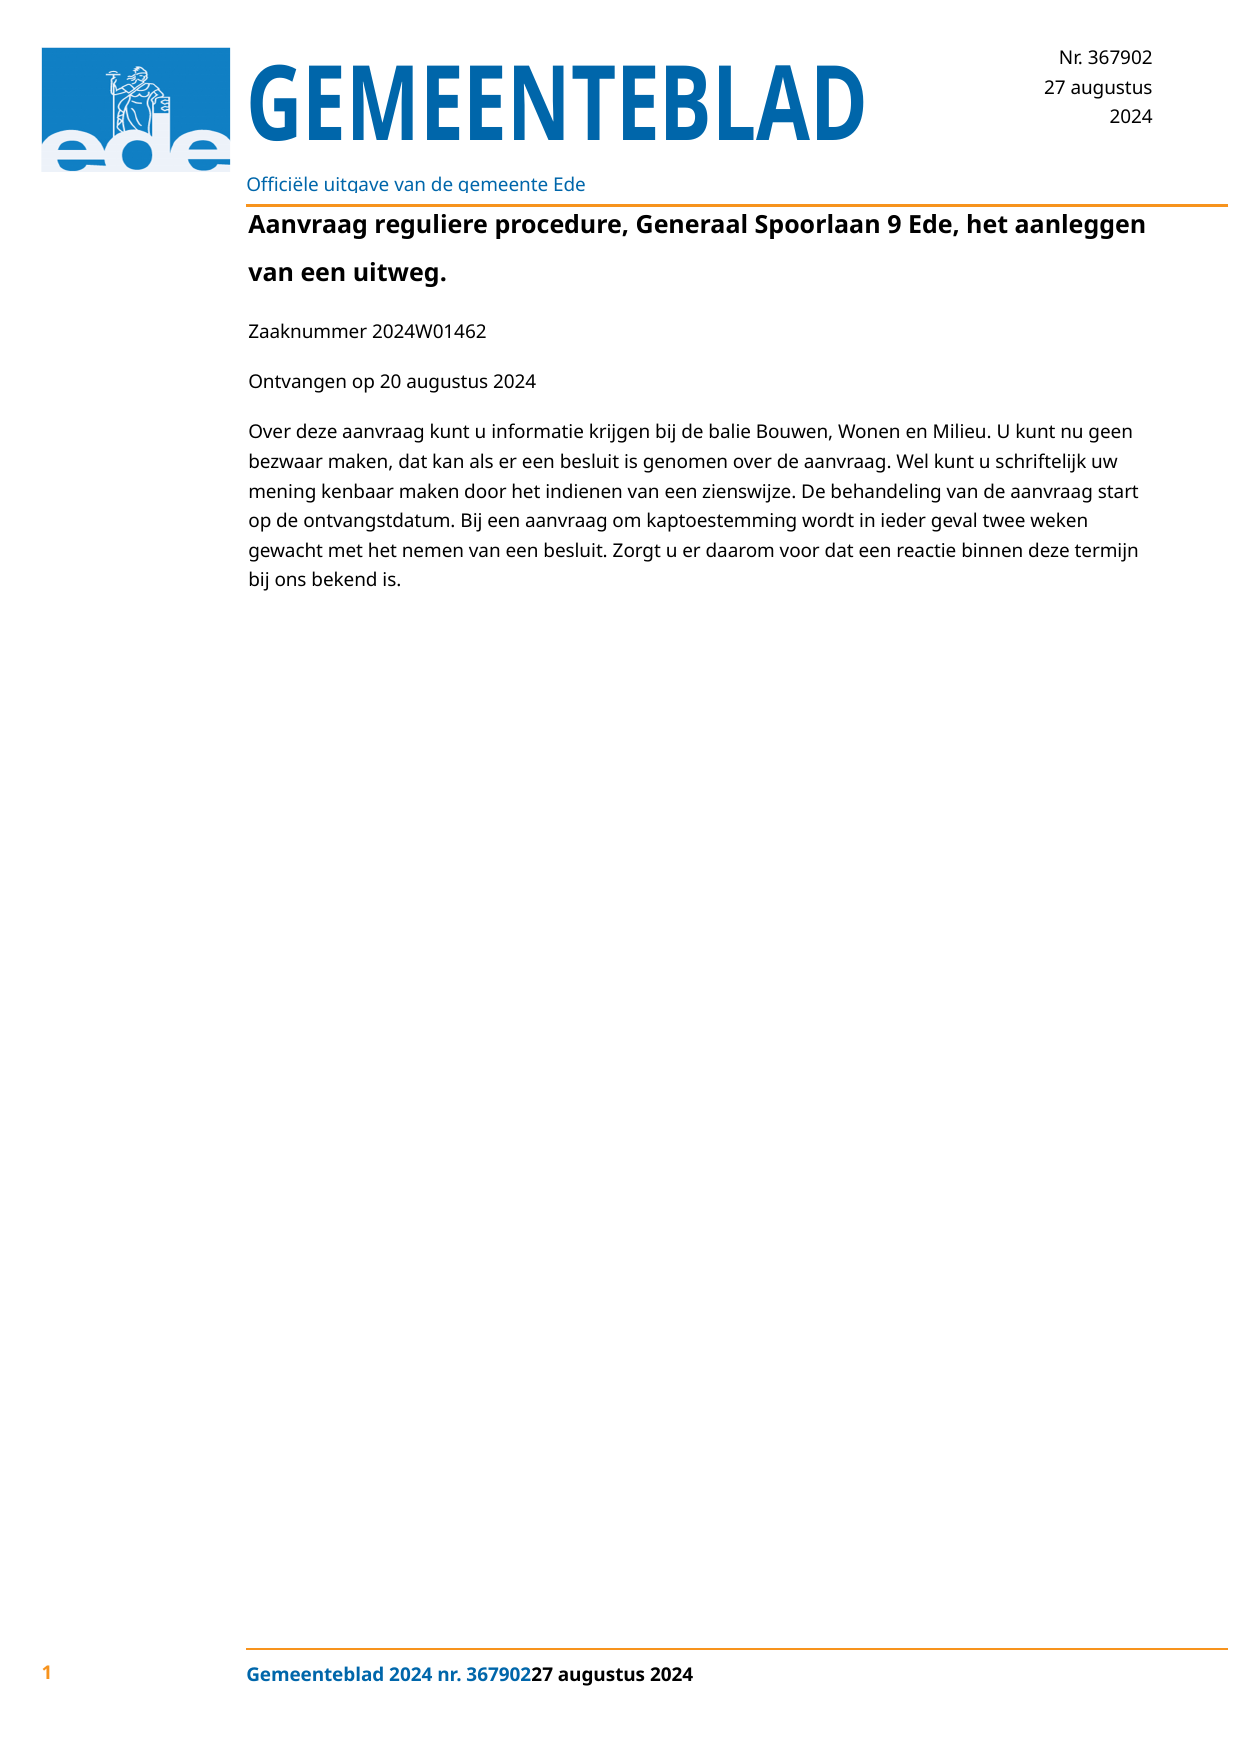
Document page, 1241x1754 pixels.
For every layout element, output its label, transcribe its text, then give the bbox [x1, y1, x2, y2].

text Ontvangen op 20 augustus 2024 [248, 368, 1152, 394]
text Zaaknummer 2024W01462 [248, 318, 1152, 344]
text Aanvraag reguliere procedure, Generaal Spoorlaan 9 Ede, het aanleggen van een uitweg. [248, 207, 1152, 288]
picture [41, 47, 231, 172]
text Over deze aanvraag kunt u informatie krijgen bij de balie Bouwen, Wonen en Milieu. U kunt nu geen bezwaar maken, dat kan als er een besluit is genomen over de aanvraag. Wel kunt u schriftelijk uw mening kenbaar maken door het indienen van een zienswijze. De behandeling van de aanvraag start op de ontvangstdatum. Bij een aanvraag om kaptoestemming wordt in ieder geval twee weken gewacht met het nemen van een besluit. Zorgt u er daarom voor dat een reactie binnen deze termijn bij ons bekend is. [248, 419, 1152, 592]
